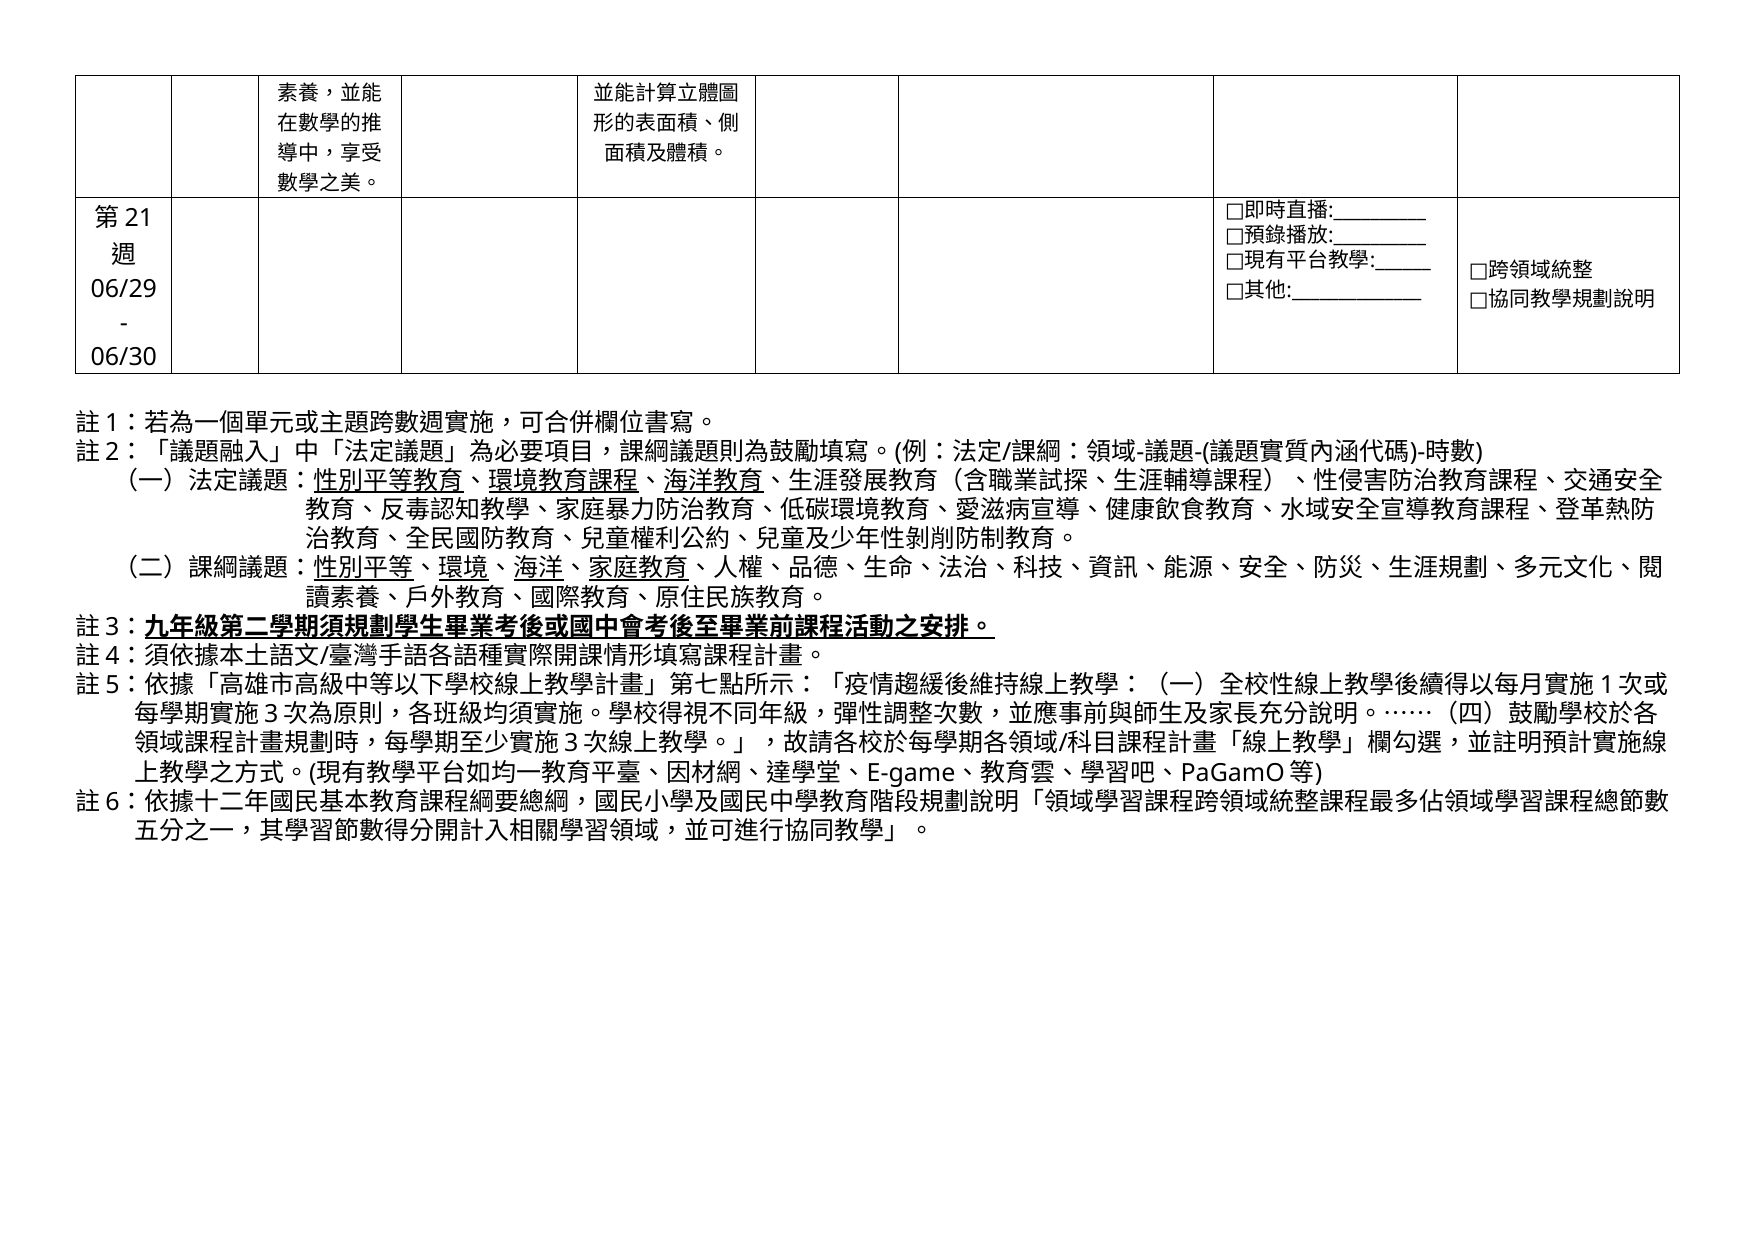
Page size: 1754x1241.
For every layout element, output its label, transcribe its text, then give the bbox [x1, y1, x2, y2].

text （一）法定議題：性別平等教育、環境教育課程、海洋教育、生涯發展教育（含職業試探、生涯輔導課程）、性侵害防治教育課程、交通安全教育、反毒認知教學、家庭暴力防治教育、低碳環境教育、愛滋病宣導、健康飲食教育、水域安全宣導教育課程、登革熱防治教育、全民國防教育、兒童權利公約、兒童及少年性剝削防制教育。 [113, 466, 1679, 553]
table_cell 素養，並能在數學的推導中，享受數學之美。 [259, 76, 401, 197]
table_cell [402, 198, 577, 373]
table_cell [756, 76, 898, 197]
table_cell [578, 198, 755, 373]
text 註3：九年級第二學期須規劃學生畢業考後或國中會考後至畢業前課程活動之安排。 [75, 612, 1679, 641]
text 註2：「議題融入」中「法定議題」為必要項目，課綱議題則為鼓勵填寫。(例：法定/課綱：領域-議題-(議題實質內涵代碼)-時數) [75, 437, 1679, 466]
text 註6：依據十二年國民基本教育課程綱要總綱，國民小學及國民中學教育階段規劃說明「領域學習課程跨領域統整課程最多佔領域學習課程總節數五分之一，其學習節數得分開計入相關學習領域，並可進行協同教學」。 [75, 787, 1679, 845]
table_cell [402, 76, 577, 197]
table_cell [899, 198, 1213, 373]
table_cell [259, 198, 401, 373]
table_cell [76, 76, 171, 197]
table_cell □跨領域統整 □協同教學規劃說明 [1458, 198, 1679, 373]
table_cell [1458, 76, 1679, 197]
text 註1：若為一個單元或主題跨數週實施，可合併欄位書寫。 [75, 408, 1679, 437]
table_cell □即時直播:__________ □預錄播放:__________ □現有平台教學:______ □其他:______________ [1214, 198, 1457, 373]
table_cell [756, 198, 898, 373]
table_cell 第21週 06/29-06/30 [76, 198, 171, 373]
table_cell 並能計算立體圖形的表面積、側面積及體積。 [578, 76, 755, 197]
text 註5：依據「高雄市高級中等以下學校線上教學計畫」第七點所示：「疫情趨緩後維持線上教學：（一）全校性線上教學後續得以每月實施1次或每學期實施3次為原則，各班級均須實施。學校得視不同年級，彈性調整次數，並應事前與師生及家長充分說明。……（四）鼓勵學校於各領域課程計畫規劃時，每學期至少實施3次線上教學。」，故請各校於每學期各領域/科目課程計畫「線上教學」欄勾選，並註明預計實施線上教學之方式。(現有教學平台如均一教育平臺、因材網、達學堂、E-game、教育雲、學習吧、PaGamO等) [75, 670, 1679, 787]
table_cell [1214, 76, 1457, 197]
table_cell [172, 76, 258, 197]
table_cell [172, 198, 258, 373]
text （二）課綱議題：性別平等、環境、海洋、家庭教育、人權、品德、生命、法治、科技、資訊、能源、安全、防災、生涯規劃、多元文化、閱讀素養、戶外教育、國際教育、原住民族教育。 [113, 553, 1679, 612]
table_cell [899, 76, 1213, 197]
text 註4：須依據本土語文/臺灣手語各語種實際開課情形填寫課程計畫。 [75, 641, 1679, 670]
